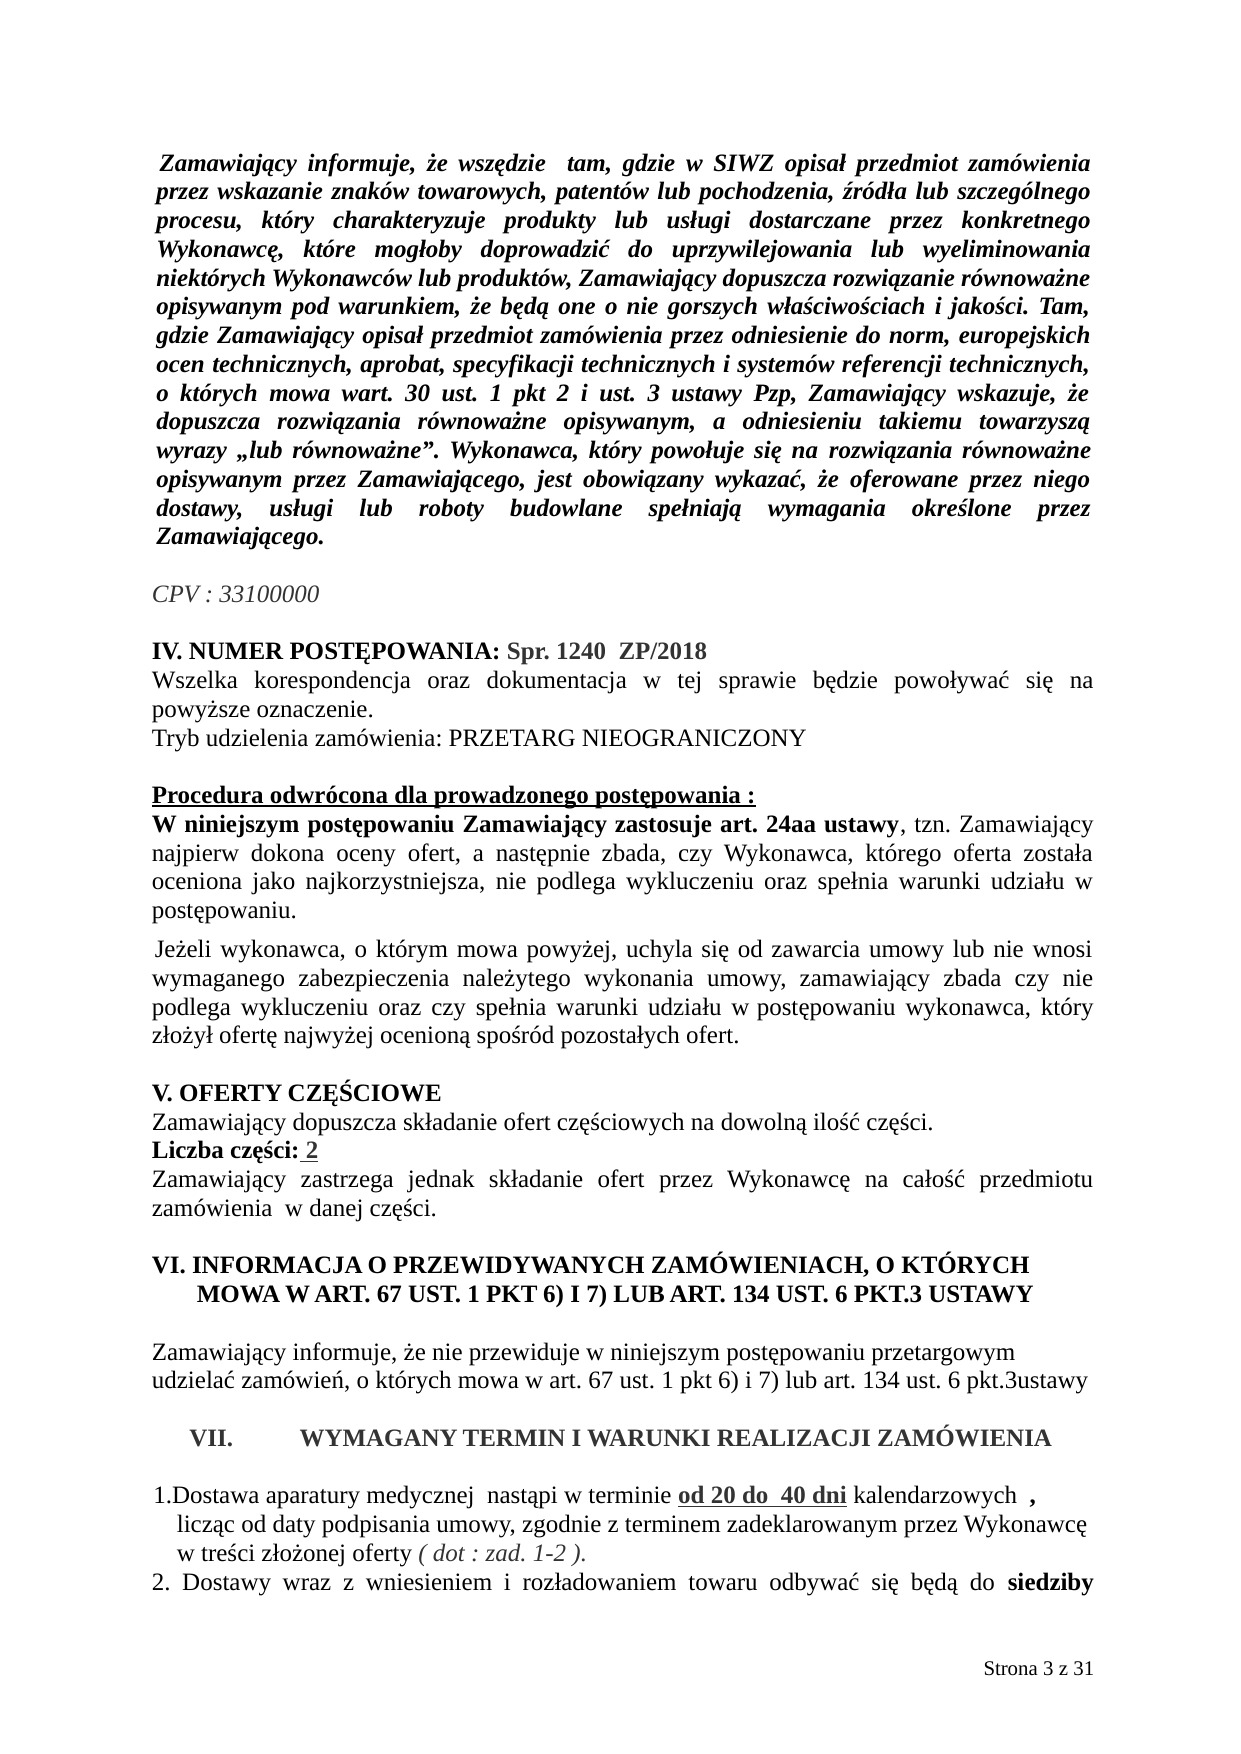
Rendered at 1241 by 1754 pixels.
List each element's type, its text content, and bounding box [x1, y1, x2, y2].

text 2. Dostawy wraz z wniesieniem i rozładowaniem towaru odbywać się będą do siedziby [152, 1567, 1094, 1596]
text 1.Dostawa aparatury medycznej nastąpi w terminie od 20 do 40 dni kalendarzowych , licząc od daty podpisania umowy, zgodnie z terminem zadeklarowanym przez Wykonawcę w treści złożonej oferty ( dot : zad. 1-2 ). [153, 1481, 1094, 1567]
text Jeżeli wykonawca, o którym mowa powyżej, uchyla się od zawarcia umowy lub nie wnosi wymaganego zabezpieczenia należytego wykonania umowy, zamawiający zbada czy nie podlega wykluczeniu oraz czy spełnia warunki udziału w postępowaniu wykonawca, który złożył ofertę najwyżej ocenioną spośród pozostałych ofert. [152, 934, 1094, 1049]
subtitle Zamawiający informuje, że nie przewiduje w niniejszym postępowaniu przetargowym [152, 1337, 1094, 1366]
text Liczba części: 2 [152, 1136, 1094, 1164]
text W niniejszym postępowaniu Zamawiający zastosuje art. 24aa ustawy, tzn. Zamawiający najpierw dokona oceny ofert, a następnie zbada, czy Wykonawca, którego oferta została oceniona jako najkorzystniejsza, nie podlega wykluczeniu oraz spełnia warunki udziału w postępowaniu. [152, 809, 1094, 924]
subtitle VI. INFORMACJA O PRZEWIDYWANYCH ZAMÓWIENIACH, O KTÓRYCH MOWA W ART. 67 UST. 1 PKT 6) I 7) LUB ART. 134 UST. 6 PKT.3 USTAWY [152, 1251, 1094, 1308]
text Procedura odwrócona dla prowadzonego postępowania : [152, 780, 1094, 809]
list WYMAGANY TERMIN I WARUNKI REALIZACJI ZAMÓWIENIA [189, 1423, 1094, 1452]
text Zamawiający informuje, że wszędzie tam, gdzie w SIWZ opisał przedmiot zamówienia przez wskazanie znaków towarowych, patentów lub pochodzenia, źródła lub szczególnego procesu, który charakteryzuje produkty lub usługi dostarczane przez konkretnego Wykonawcę, które mogłoby doprowadzić do uprzywilejowania lub wyeliminowania niektórych Wykonawców lub produktów, Zamawiający dopuszcza rozwiązanie równoważne opisywanym pod warunkiem, że będą one o nie gorszych właściwościach i jakości. Tam, gdzie Zamawiający opisał przedmiot zamówienia przez odniesienie do norm, europejskich ocen technicznych, aprobat, specyfikacji technicznych i systemów referencji technicznych, o których mowa wart. 30 ust. 1 pkt 2 i ust. 3 ustawy Pzp, Zamawiający wskazuje, że dopuszcza rozwiązania równoważne opisywanym, a odniesieniu takiemu towarzyszą wyrazy „lub równoważne”. Wykonawca, który powołuje się na rozwiązania równoważne opisywanym przez Zamawiającego, jest obowiązany wykazać, że oferowane przez niego dostawy, usługi lub roboty budowlane spełniają wymagania określone przez Zamawiającego. [156, 148, 1094, 550]
text V. OFERTY CZĘŚCIOWE [152, 1078, 1094, 1107]
text CPV : 33100000 [152, 579, 1094, 608]
text IV. NUMER POSTĘPOWANIA: Spr. 1240 ZP/2018 [152, 636, 1094, 665]
subtitle udzielać zamówień, o których mowa w art. 67 ust. 1 pkt 6) i 7) lub art. 134 ust. 6 pkt.3ustawy [152, 1366, 1094, 1394]
text Wszelka korespondencja oraz dokumentacja w tej sprawie będzie powoływać się na powyższe oznaczenie. [152, 665, 1094, 723]
text Zamawiający zastrzega jednak składanie ofert przez Wykonawcę na całość przedmiotu zamówienia w danej części. [152, 1164, 1094, 1222]
text Tryb udzielenia zamówienia: PRZETARG NIEOGRANICZONY [152, 723, 1094, 751]
text Zamawiający dopuszcza składanie ofert częściowych na dowolną ilość części. [152, 1107, 1094, 1136]
